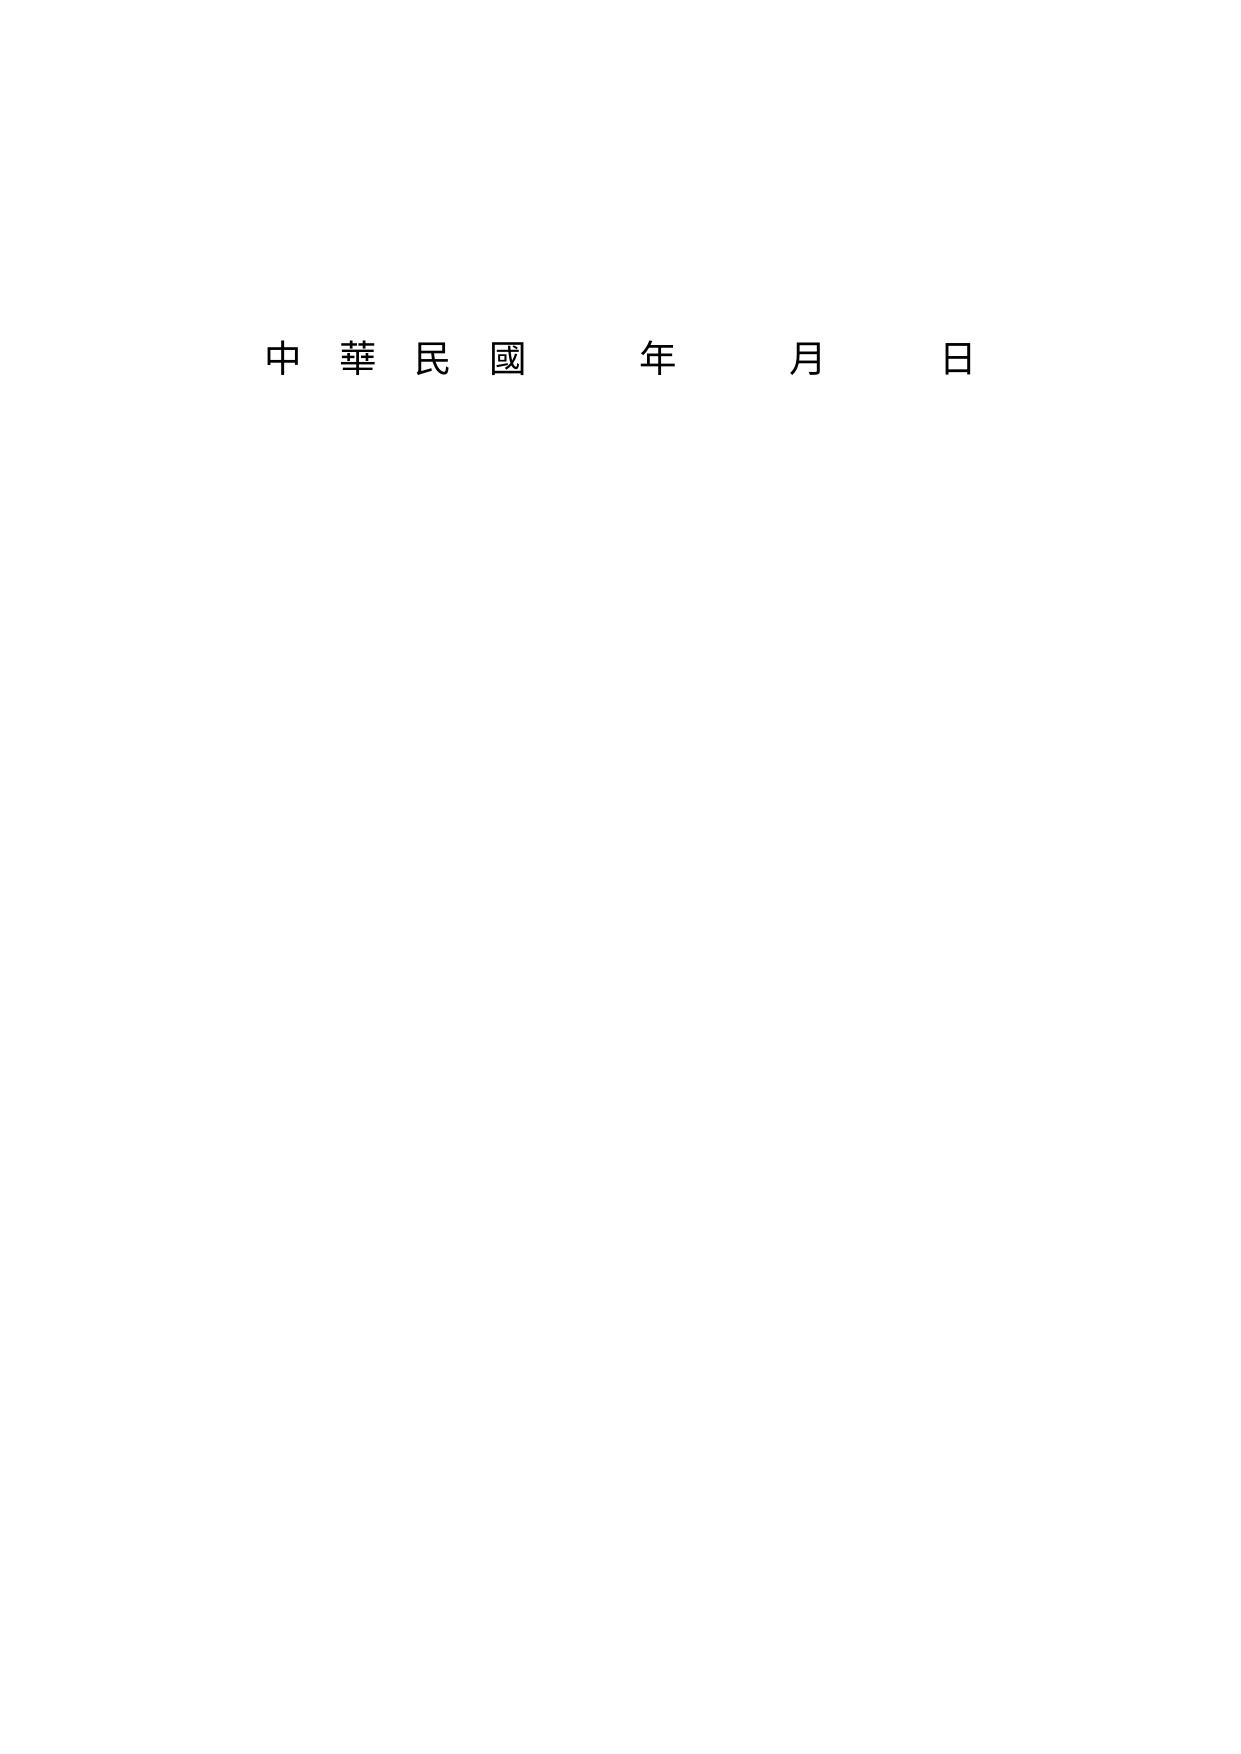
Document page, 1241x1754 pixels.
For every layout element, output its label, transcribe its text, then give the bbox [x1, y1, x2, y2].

text 中 華 民 國 年 月 日 [187, 314, 1053, 377]
